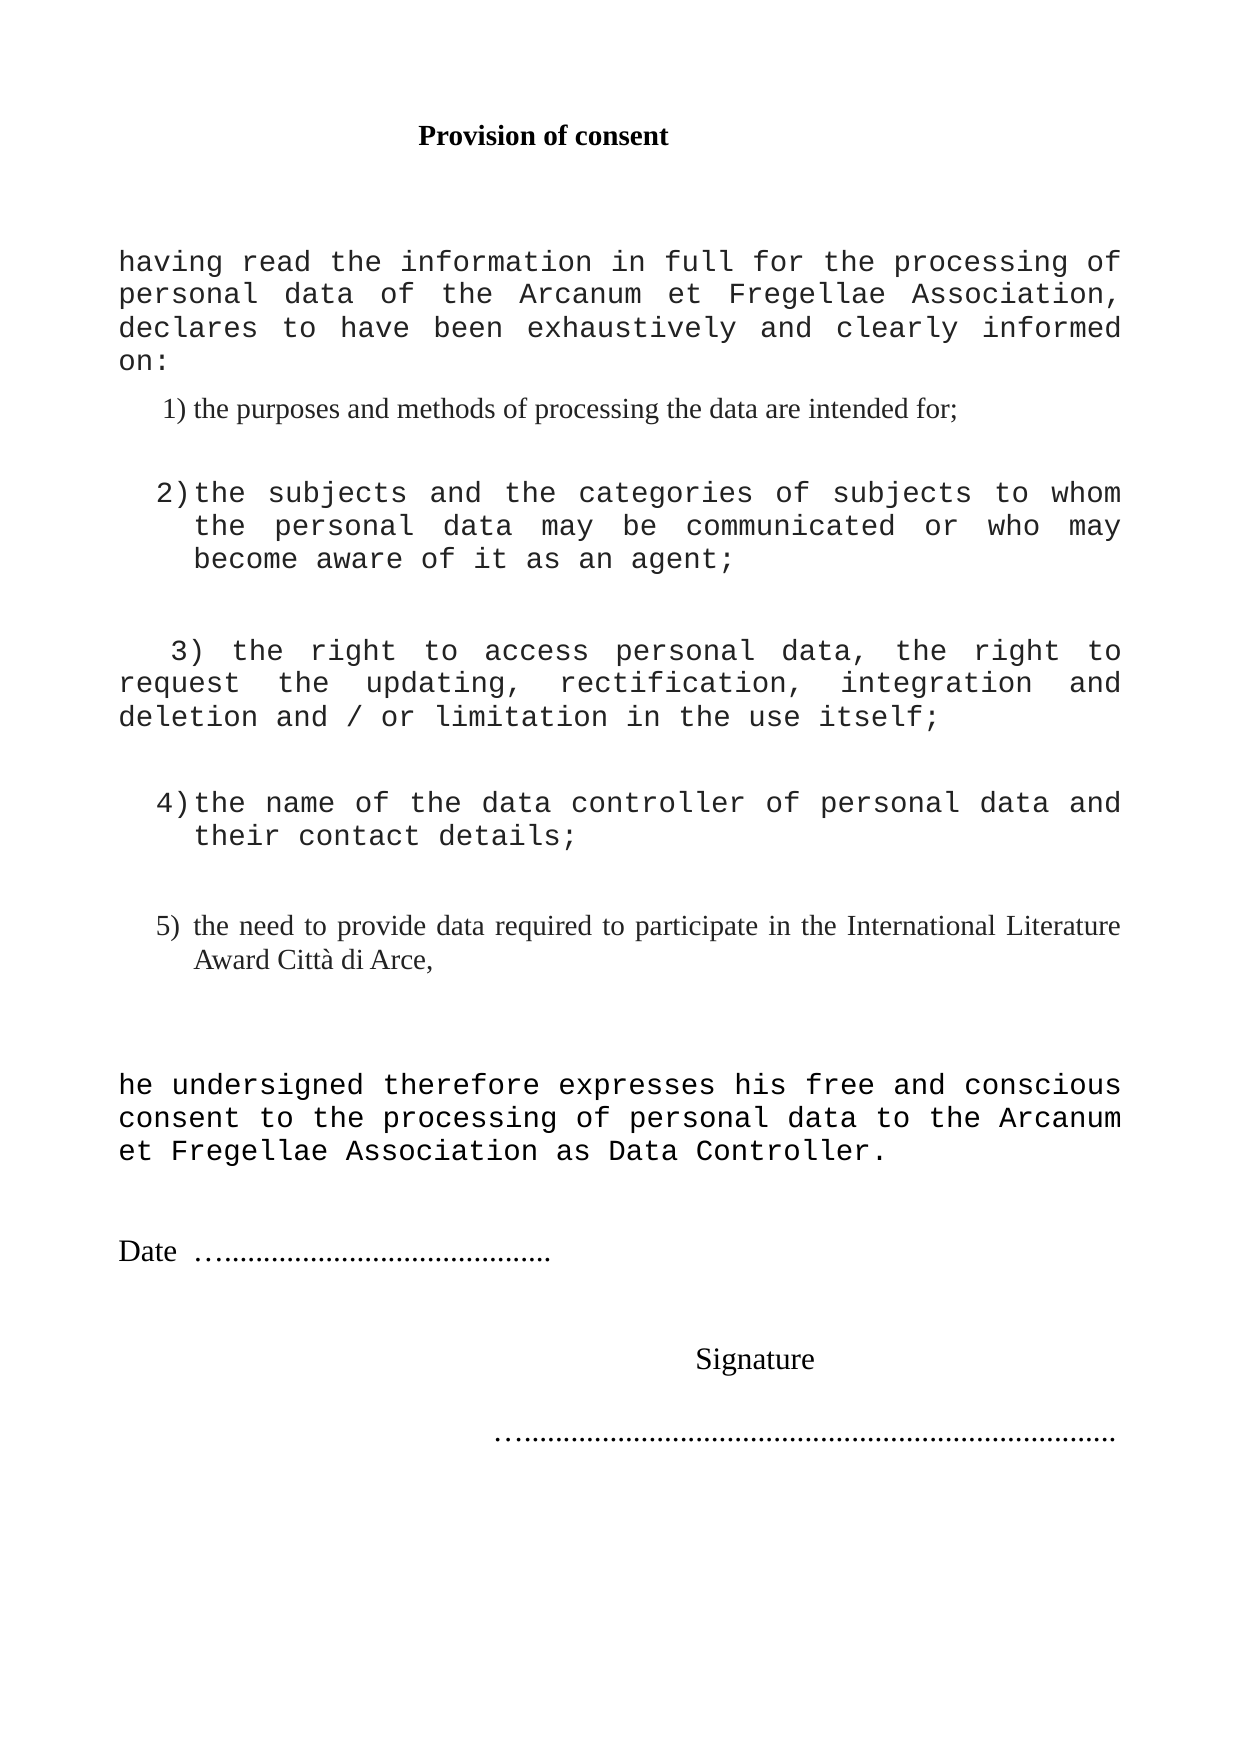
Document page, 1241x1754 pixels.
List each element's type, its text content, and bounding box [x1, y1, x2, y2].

text …............................................................................ [118, 1412, 1122, 1448]
list the subjects and the categories of subjects to whom the personal data may be communicated or who may become aware of it as an agent; [156, 478, 1122, 578]
list the name of the data controller of personal data and their contact details; [156, 788, 1122, 854]
text Date ….......................................... [118, 1232, 1122, 1268]
text 3) the right to access personal data, the right to request the updating, rectification, integration and deletion and / or limitation in the use itself; [118, 636, 1122, 735]
text 1) the purposes and methods of processing the data are intended for; [118, 391, 1122, 425]
text he undersigned therefore expresses his free and conscious consent to the processing of personal data to the Arcanum et Fregellae Association as Data Controller. [118, 1070, 1122, 1169]
text Provision of consent [118, 118, 1122, 152]
text Signature [118, 1340, 1122, 1376]
list the need to provide data required to participate in the International Literature Award Città di Arce, [156, 908, 1122, 975]
text having read the information in full for the processing of personal data of the Arcanum et Fregellae Association, declares to have been exhaustively and clearly informed on: [118, 247, 1122, 379]
